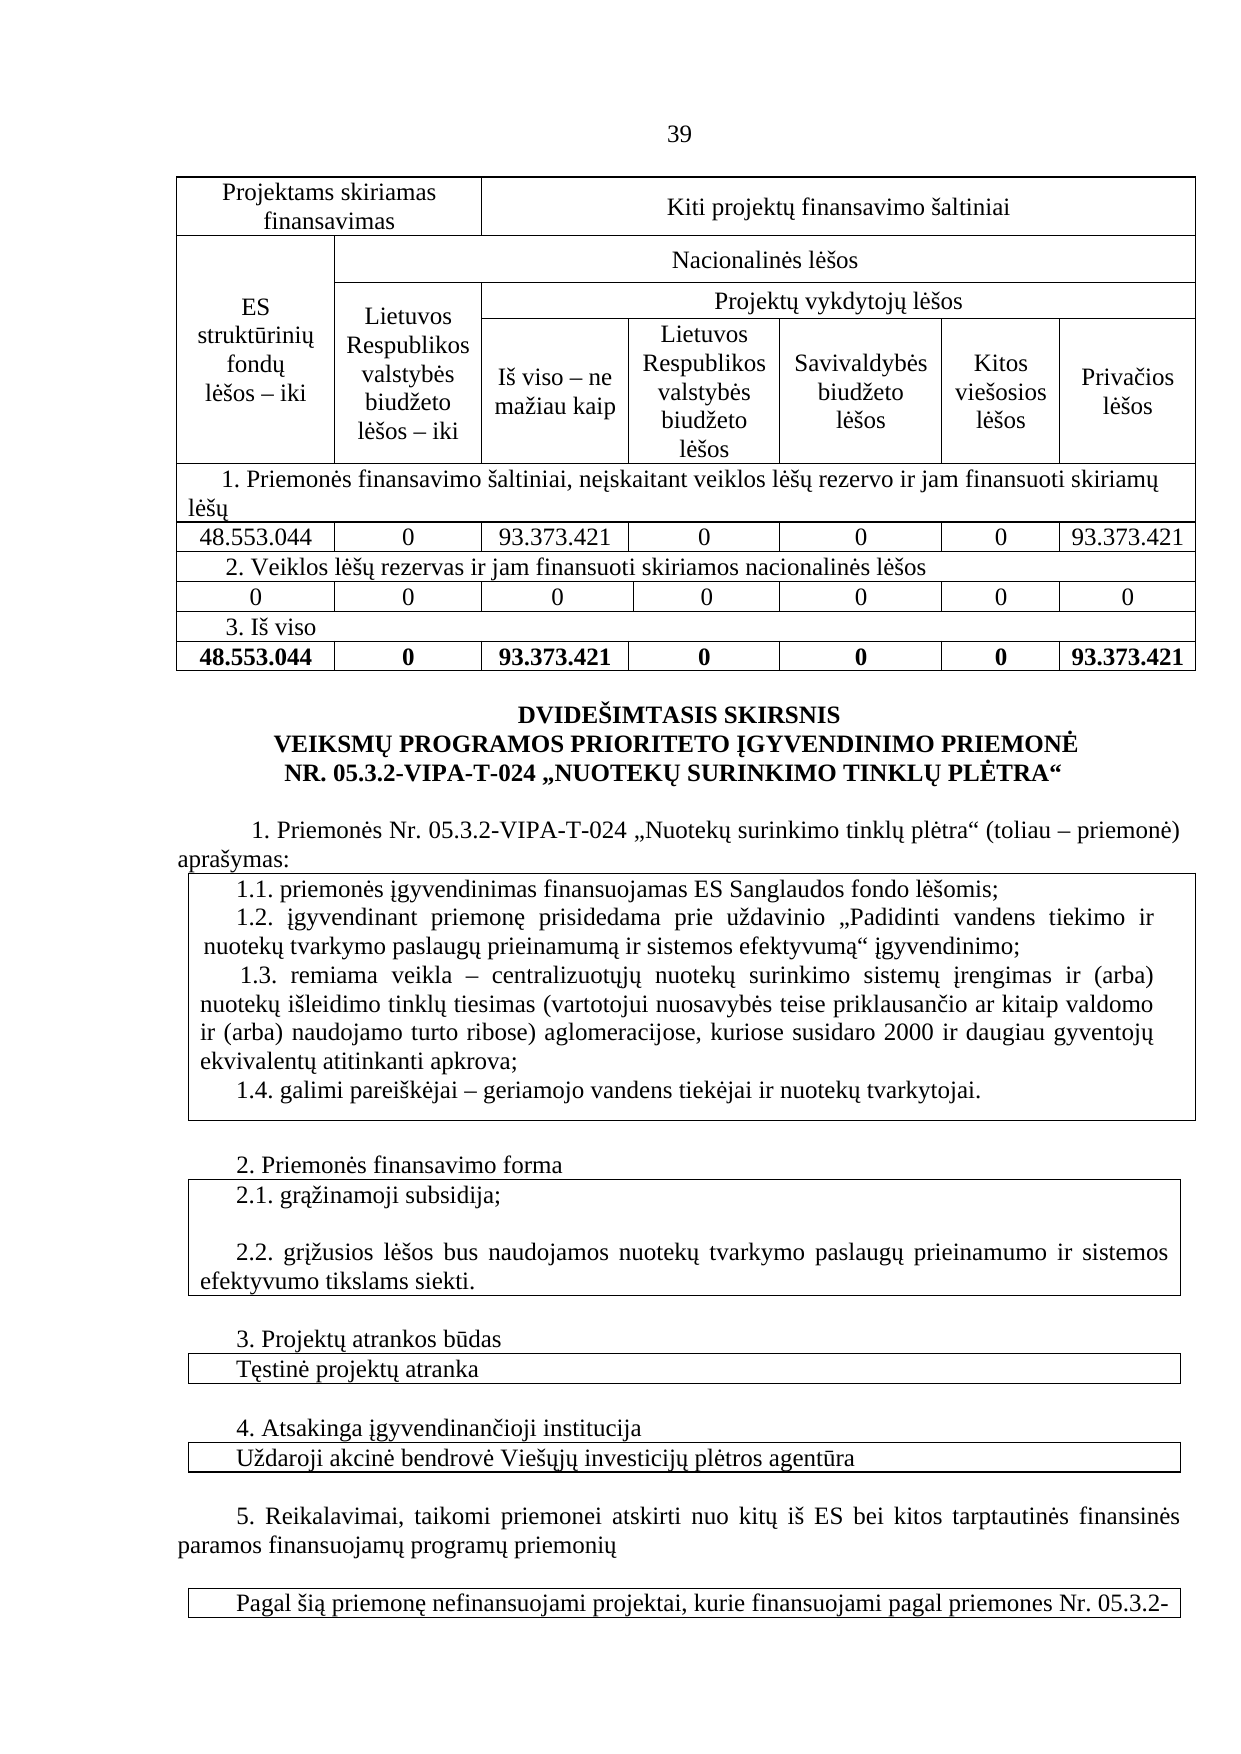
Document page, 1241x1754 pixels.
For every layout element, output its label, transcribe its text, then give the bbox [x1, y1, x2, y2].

table_cell 0 [942, 642, 1059, 670]
table_cell 93.373.421 [482, 642, 628, 670]
text 2. Priemonės finansavimo forma [236, 1150, 1181, 1179]
table_cell Lietuvos Respublikos valstybės biudžeto lėšos [629, 319, 779, 463]
table_header 2.1. grąžinamoji subsidija; 2.2. grįžusios lėšos bus naudojamos nuotekų tvarkymo paslaugų prieinamumo ir sistemos efektyvumo tikslams siekti. [189, 1180, 1180, 1295]
table_header Kiti projektų finansavimo šaltiniai [482, 178, 1195, 235]
table_cell 0 [629, 642, 779, 670]
table_cell 0 [335, 642, 481, 670]
table_cell 0 [942, 582, 1059, 611]
table_cell Lietuvos Respublikos valstybės biudžeto lėšos – iki [335, 283, 481, 463]
table_cell 0 [780, 582, 941, 611]
table_cell 48.553.044 [177, 642, 334, 670]
table_cell Nacionalinės lėšos [335, 236, 1195, 282]
table_cell 0 [634, 582, 779, 611]
table_header Uždaroji akcinė bendrovė Viešųjų investicijų plėtros agentūra [189, 1443, 1180, 1471]
table_cell 0 [942, 523, 1059, 551]
table_header Tęstinė projektų atranka [189, 1354, 1180, 1383]
table_cell 93.373.421 [482, 523, 628, 551]
table_cell 0 [1060, 582, 1195, 611]
table_cell Privačios lėšos [1060, 319, 1195, 463]
table_cell 1.3. remiama veikla – centralizuotųjų nuotekų surinkimo sistemų įrengimas ir (arba) nuotekų išleidimo tinklų tiesimas (vartotojui nuosavybės teise priklausančio ar kitaip valdomo ir (arba) naudojamo turto ribose) aglomeracijose, kuriose susidaro 2000 ir daugiau gyventojų ekvivalentų atitinkanti apkrova; [189, 960, 1166, 1075]
table_cell 1.2. įgyvendinant priemonę prisidedama prie uždavinio „Padidinti vandens tiekimo ir nuotekų tvarkymo paslaugų prieinamumą ir sistemos efektyvumą“ įgyvendinimo; [189, 903, 1166, 960]
text 1. Priemonės Nr. 05.3.2-VIPA-T-024 „Nuotekų surinkimo tinklų plėtra“ (toliau – priemonė) aprašymas: [177, 815, 1181, 873]
table_cell 1.4. galimi pareiškėjai – geriamojo vandens tiekėjai ir nuotekų tvarkytojai. [189, 1075, 1166, 1120]
table_cell Projektų vykdytojų lėšos [482, 283, 1195, 318]
table_cell 0 [780, 523, 941, 551]
table_cell Kitos viešosios lėšos [942, 319, 1059, 463]
text 3. Projektų atrankos būdas [236, 1324, 1181, 1353]
table_header 1.1. priemonės įgyvendinimas finansuojamas ES Sanglaudos fondo lėšomis; [189, 874, 1166, 902]
table_cell 2. Veiklos lėšų rezervas ir jam finansuoti skiriamos nacionalinės lėšos [177, 552, 1195, 581]
table_cell [1166, 960, 1195, 1075]
table_cell 93.373.421 [1060, 523, 1195, 551]
table_cell [1166, 903, 1195, 960]
table_cell ES struktūrinių fondų lėšos – iki [177, 236, 334, 463]
table_header Pagal šią priemonę nefinansuojami projektai, kurie finansuojami pagal priemones Nr. 05.3.2- [189, 1589, 1180, 1617]
table_cell 93.373.421 [1060, 642, 1195, 670]
table_cell 0 [780, 642, 941, 670]
table_cell 48.553.044 [177, 523, 334, 551]
table_header Projektams skiriamas finansavimas [177, 178, 481, 235]
table_cell 0 [335, 582, 481, 611]
table_cell [1166, 1075, 1195, 1120]
text 5. Reikalavimai, taikomi priemonei atskirti nuo kitų iš ES bei kitos tarptautinės finansinės paramos finansuojamų programų priemonių [177, 1501, 1181, 1559]
text DVIDEŠIMTASIS SKIRSNIS [177, 700, 1181, 729]
table_cell 0 [629, 523, 779, 551]
table_cell 0 [335, 523, 481, 551]
table_header [1166, 874, 1195, 902]
text VEIKSMŲ PROGRAMOS PRIORITETO ĮGYVENDINIMO PRIEMONĖ [177, 729, 1181, 758]
table_cell Savivaldybės biudžeto lėšos [780, 319, 941, 463]
table_cell 3. Iš viso [177, 612, 1195, 641]
text NR. 05.3.2-VIPA-T-024 „nuotekų SURINKIMO TINKLŲ plėtra“ [165, 758, 1181, 786]
table_cell 1. Priemonės finansavimo šaltiniai, neįskaitant veiklos lėšų rezervo ir jam finansuoti skiriamų lėšų [177, 464, 1195, 521]
table_cell Iš viso – ne mažiau kaip [482, 319, 628, 463]
table_cell 0 [177, 582, 334, 611]
table_cell 0 [482, 582, 633, 611]
text 4. Atsakinga įgyvendinančioji institucija [236, 1413, 1181, 1442]
